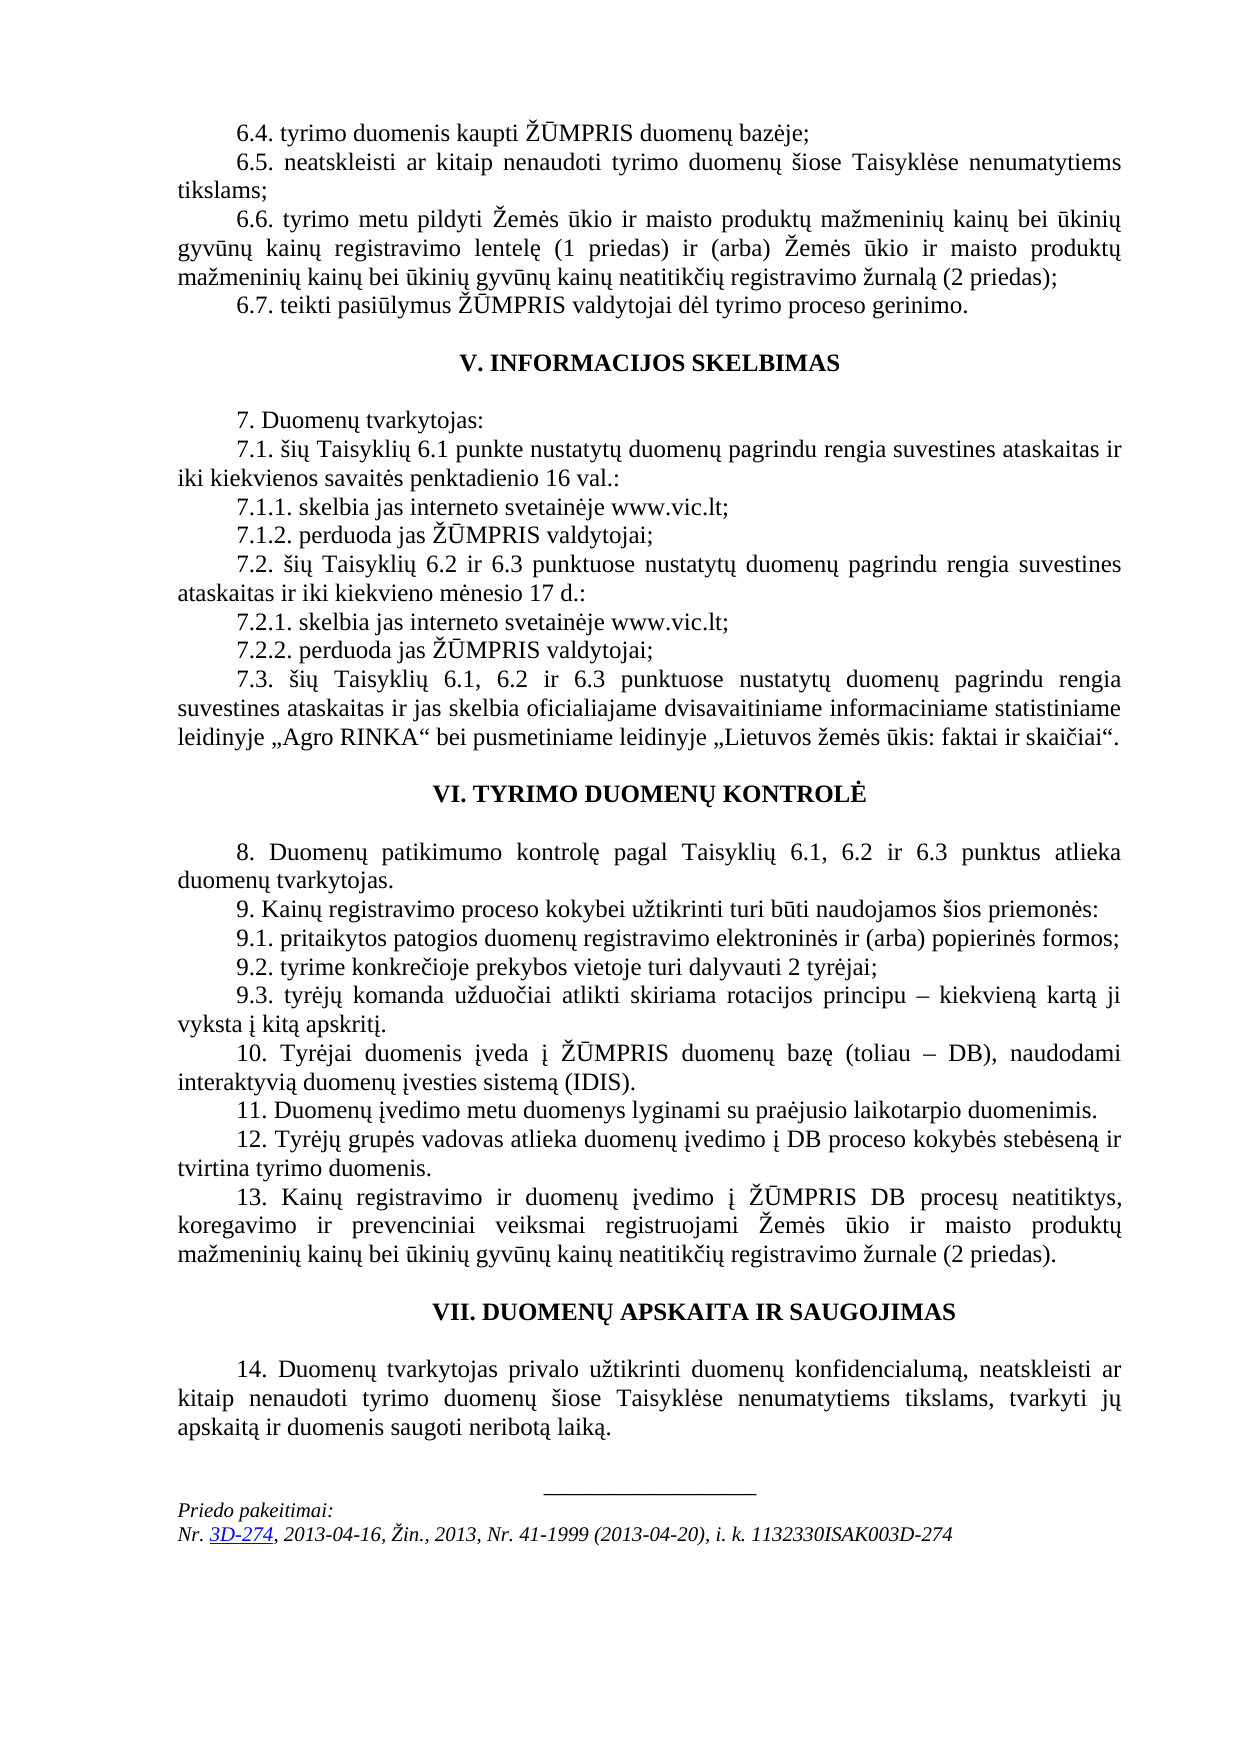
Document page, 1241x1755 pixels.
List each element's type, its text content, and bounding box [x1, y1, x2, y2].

text Nr. 3D-274, 2013-04-16, Žin., 2013, Nr. 41-1999 (2013-04-20), i. k. 1132330ISAK003D-274 [177, 1522, 1122, 1546]
text 12. Tyrėjų grupės vadovas atlieka duomenų įvedimo į DB proceso kokybės stebėseną ir tvirtina tyrimo duomenis. [177, 1124, 1122, 1182]
text 11. Duomenų įvedimo metu duomenys lyginami su praėjusio laikotarpio duomenimis. [177, 1096, 1122, 1124]
text VI. TYRIMO DUOMENŲ KONTROLĖ [177, 779, 1122, 808]
text 13. Kainų registravimo ir duomenų įvedimo į ŽŪMPRIS DB procesų neatitiktys, koregavimo ir prevenciniai veiksmai registruojami Žemės ūkio ir maisto produktų mažmeninių kainų bei ūkinių gyvūnų kainų neatitikčių registravimo žurnale (2 priedas). [177, 1182, 1122, 1268]
text 9. Kainų registravimo proceso kokybei užtikrinti turi būti naudojamos šios priemonės: [177, 894, 1122, 923]
text 7.2.2. perduoda jas ŽŪMPRIS valdytojai; [177, 636, 1122, 664]
text 14. Duomenų tvarkytojas privalo užtikrinti duomenų konfidencialumą, neatskleisti ar kitaip nenaudoti tyrimo duomenų šiose Taisyklėse nenumatytiems tikslams, tvarkyti jų apskaitą ir duomenis saugoti neribotą laiką. [177, 1354, 1122, 1441]
text 7.3. šių Taisyklių 6.1, 6.2 ir 6.3 punktuose nustatytų duomenų pagrindu rengia suvestines ataskaitas ir jas skelbia oficialiajame dvisavaitiniame informaciniame statistiniame leidinyje „Agro RINKA“ bei pusmetiniame leidinyje „Lietuvos žemės ūkis: faktai ir skaičiai“. [177, 664, 1122, 751]
text 7.2. šių Taisyklių 6.2 ir 6.3 punktuose nustatytų duomenų pagrindu rengia suvestines ataskaitas ir iki kiekvieno mėnesio 17 d.: [177, 549, 1122, 607]
text 9.3. tyrėjų komanda užduočiai atlikti skiriama rotacijos principu – kiekvieną kartą ji vyksta į kitą apskritį. [177, 981, 1122, 1038]
text VII. DUOMENŲ APSKAITA IR SAUGOJIMAS [236, 1297, 1122, 1326]
text 7.2.1. skelbia jas interneto svetainėje www.vic.lt; [177, 607, 1122, 636]
text Priedo pakeitimai: [177, 1498, 1122, 1522]
text V. INFORMACIJOS SKELBIMAS [177, 348, 1122, 377]
text 7. Duomenų tvarkytojas: [177, 406, 1122, 434]
text 7.1.1. skelbia jas interneto svetainėje www.vic.lt; [177, 492, 1122, 521]
text 6.5. neatskleisti ar kitaip nenaudoti tyrimo duomenų šiose Taisyklėse nenumatytiems tikslams; [177, 147, 1122, 204]
text 6.4. tyrimo duomenis kaupti ŽŪMPRIS duomenų bazėje; [177, 118, 1122, 147]
text 6.6. tyrimo metu pildyti Žemės ūkio ir maisto produktų mažmeninių kainų bei ūkinių gyvūnų kainų registravimo lentelę (1 priedas) ir (arba) Žemės ūkio ir maisto produktų mažmeninių kainų bei ūkinių gyvūnų kainų neatitikčių registravimo žurnalą (2 priedas); [177, 204, 1122, 291]
text 8. Duomenų patikimumo kontrolę pagal Taisyklių 6.1, 6.2 ir 6.3 punktus atlieka duomenų tvarkytojas. [177, 837, 1122, 894]
text 9.1. pritaikytos patogios duomenų registravimo elektroninės ir (arba) popierinės formos; [177, 923, 1122, 952]
text 7.1. šių Taisyklių 6.1 punkte nustatytų duomenų pagrindu rengia suvestines ataskaitas ir iki kiekvienos savaitės penktadienio 16 val.: [177, 434, 1122, 492]
text 6.7. teikti pasiūlymus ŽŪMPRIS valdytojai dėl tyrimo proceso gerinimo. [177, 291, 1122, 319]
text 9.2. tyrime konkrečioje prekybos vietoje turi dalyvauti 2 tyrėjai; [177, 952, 1122, 981]
text 10. Tyrėjai duomenis įveda į ŽŪMPRIS duomenų bazę (toliau – DB), naudodami interaktyvią duomenų įvesties sistemą (IDIS). [177, 1038, 1122, 1096]
text _________________ [177, 1469, 1122, 1498]
text 7.1.2. perduoda jas ŽŪMPRIS valdytojai; [177, 521, 1122, 549]
